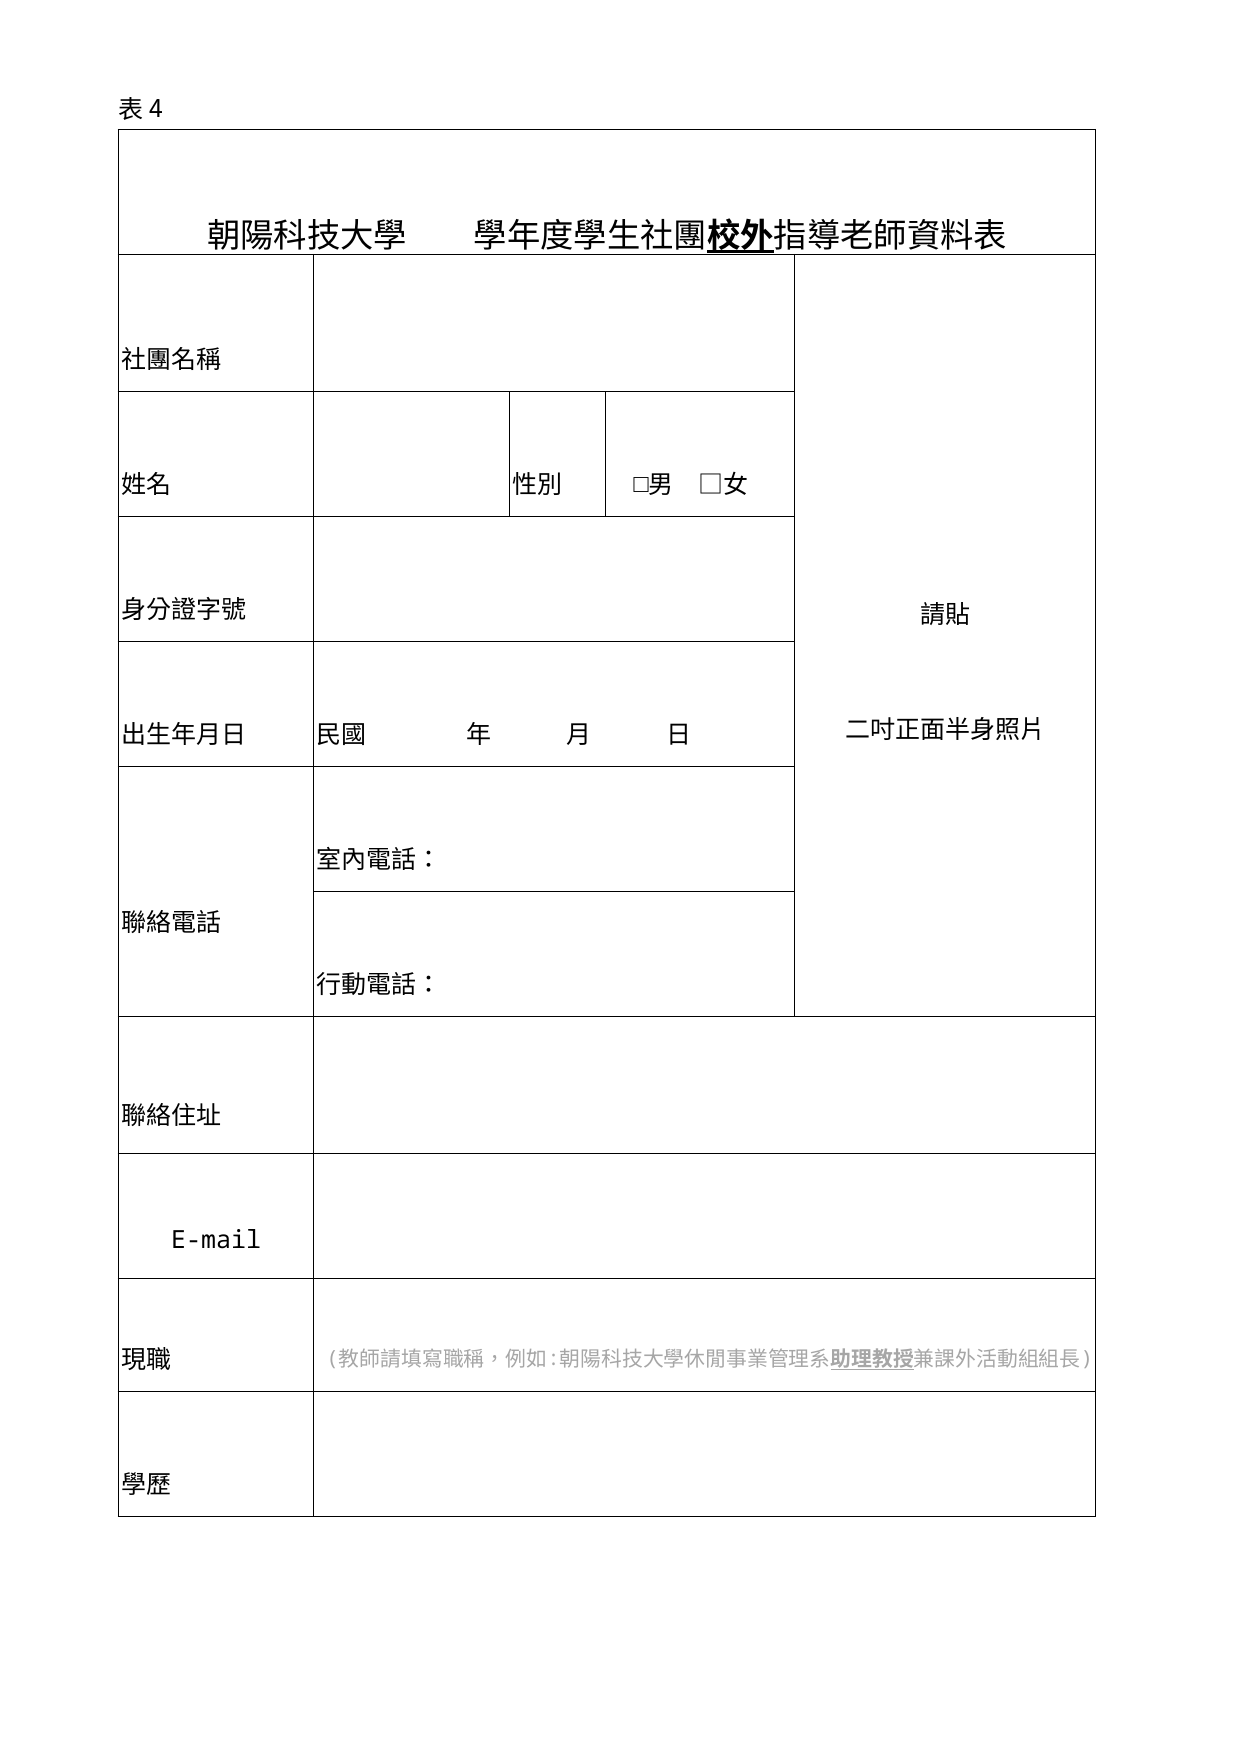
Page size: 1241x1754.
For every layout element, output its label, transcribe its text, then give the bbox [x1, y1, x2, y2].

table_cell 聯絡電話 [119, 767, 313, 1016]
text 表4 [118, 66, 1122, 129]
table_cell [314, 1017, 1095, 1153]
table_cell 身分證字號 [119, 517, 313, 641]
table_cell [314, 1392, 1095, 1516]
table_cell 民國 年 月 日 [314, 642, 794, 766]
table_cell 現職 [119, 1279, 313, 1391]
table_cell 聯絡住址 [119, 1017, 313, 1153]
table_cell 姓名 [119, 392, 313, 516]
table_cell 性別 [510, 392, 605, 516]
table_cell 學歷 [119, 1392, 313, 1516]
table_cell [314, 255, 794, 391]
table_cell □男 □女 [606, 392, 794, 516]
table_cell 請貼 二吋正面半身照片 [795, 255, 1095, 1016]
table_cell [314, 517, 794, 641]
table_cell [314, 392, 509, 516]
table_cell 室內電話： [314, 767, 794, 891]
table_cell 行動電話： [314, 892, 794, 1016]
table_header 朝陽科技大學 學年度學生社團校外指導老師資料表 [119, 130, 1095, 254]
table_cell [314, 1154, 1095, 1278]
table_cell 出生年月日 [119, 642, 313, 766]
table_cell E-mail [119, 1154, 313, 1278]
table_cell 社團名稱 [119, 255, 313, 391]
table_cell (教師請填寫職稱，例如:朝陽科技大學休閒事業管理系助理教授兼課外活動組組長) [314, 1279, 1095, 1391]
